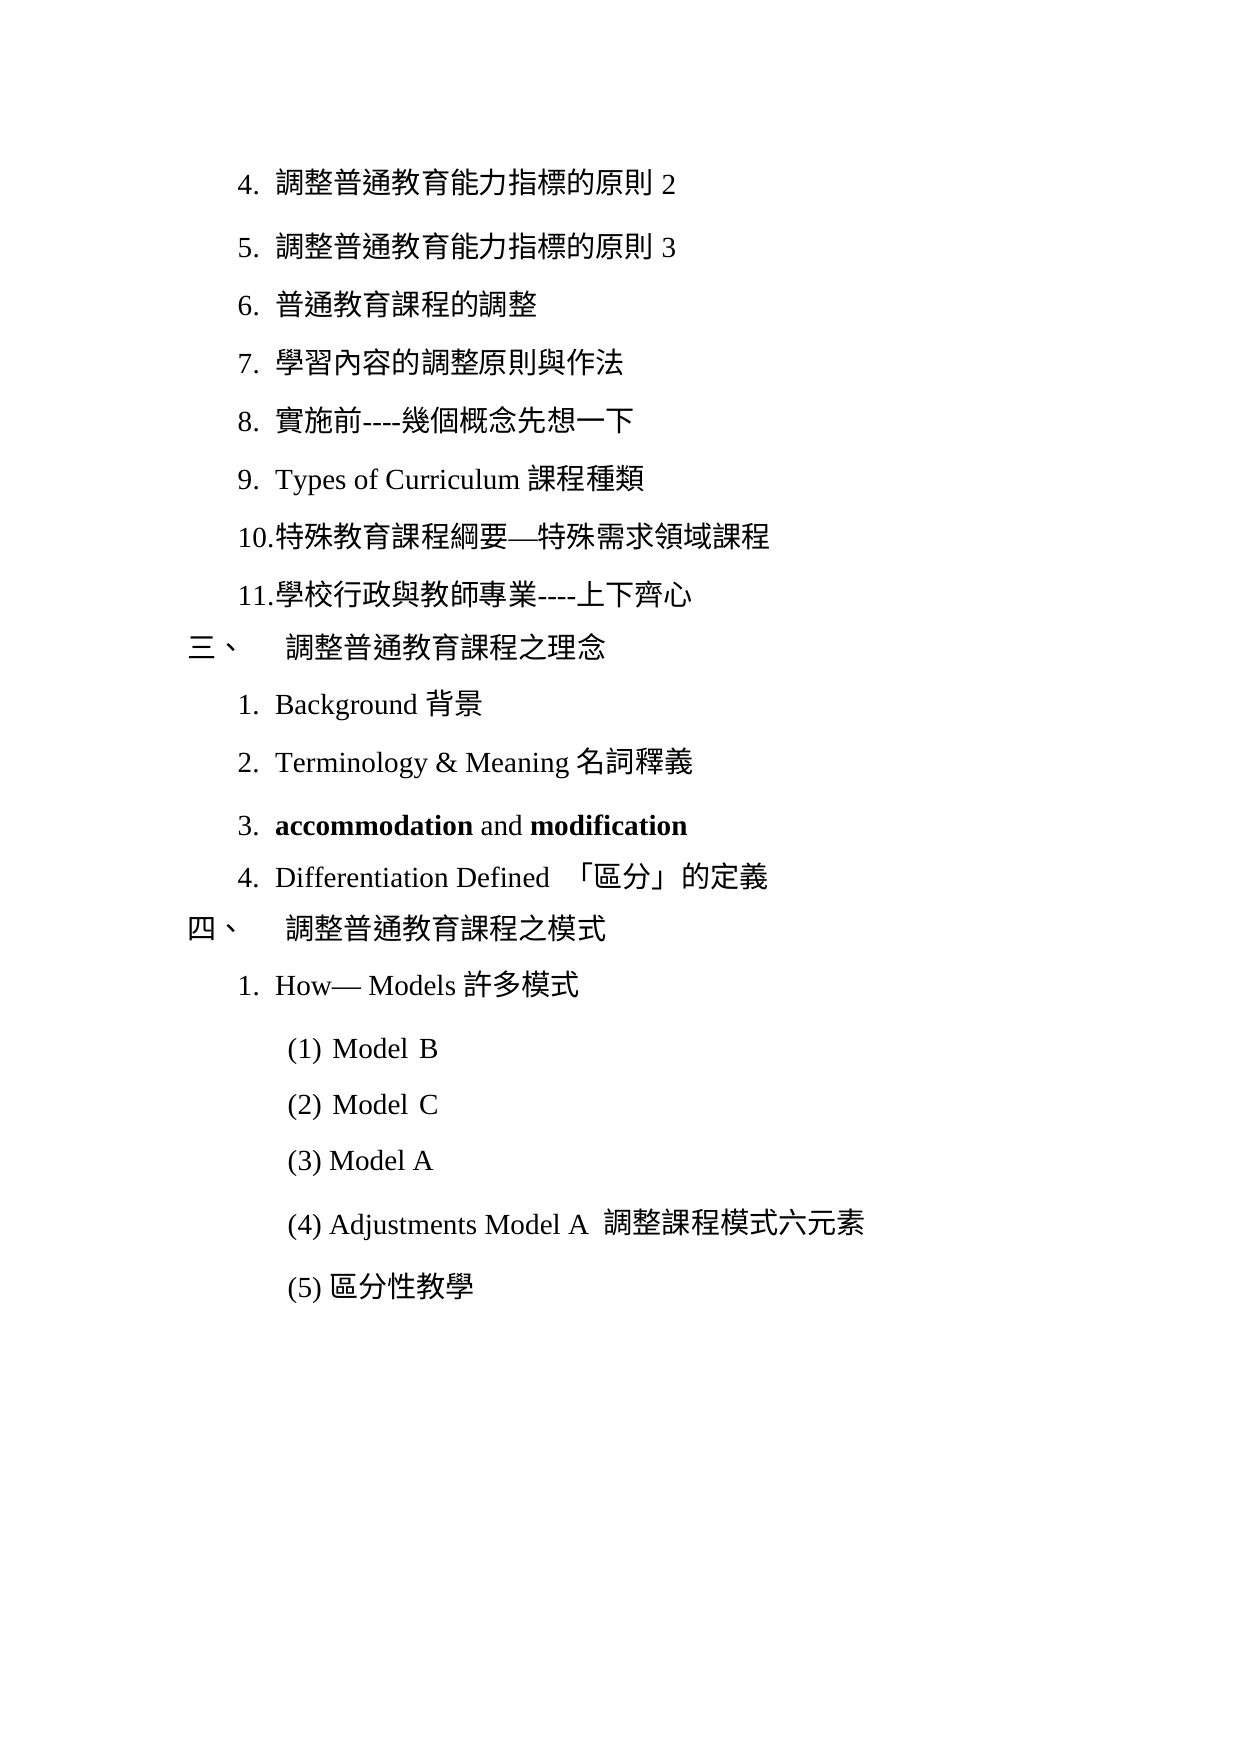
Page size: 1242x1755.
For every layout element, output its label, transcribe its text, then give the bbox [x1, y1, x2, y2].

text 1. Background 背景 [237, 683, 1069, 723]
text 10.特殊教育課程綱要—特殊需求領域課程 [237, 516, 1069, 556]
text 2. Terminology & Meaning 名詞釋義 [237, 741, 1069, 781]
text 8. 實施前----幾個概念先想一下 [237, 400, 1069, 440]
text 11.學校行政與教師專業----上下齊心 三、 調整普通教育課程之理念 [187, 574, 705, 667]
text 7. 學習內容的調整原則與作法 [237, 342, 1069, 382]
text 3. accommodation and modification [237, 808, 1069, 842]
text (1) Model B (2) Model C (3) Model A [287, 1031, 438, 1176]
text 4. Differentiation Defined 「區分」的定義 四、 調整普通教育課程之模式 [187, 856, 780, 948]
text 5. 調整普通教育能力指標的原則 3 [237, 226, 1069, 266]
text 1. How— Models 許多模式 [237, 964, 1069, 1004]
text (4) Adjustments Model A 調整課程模式六元素 [287, 1199, 869, 1248]
text 9. Types of Curriculum 課程種類 [237, 458, 1069, 498]
text 6. 普通教育課程的調整 [237, 284, 1069, 324]
text (5) 區分性教學 [287, 1266, 479, 1306]
text 4. 調整普通教育能力指標的原則 2 [237, 160, 1069, 207]
